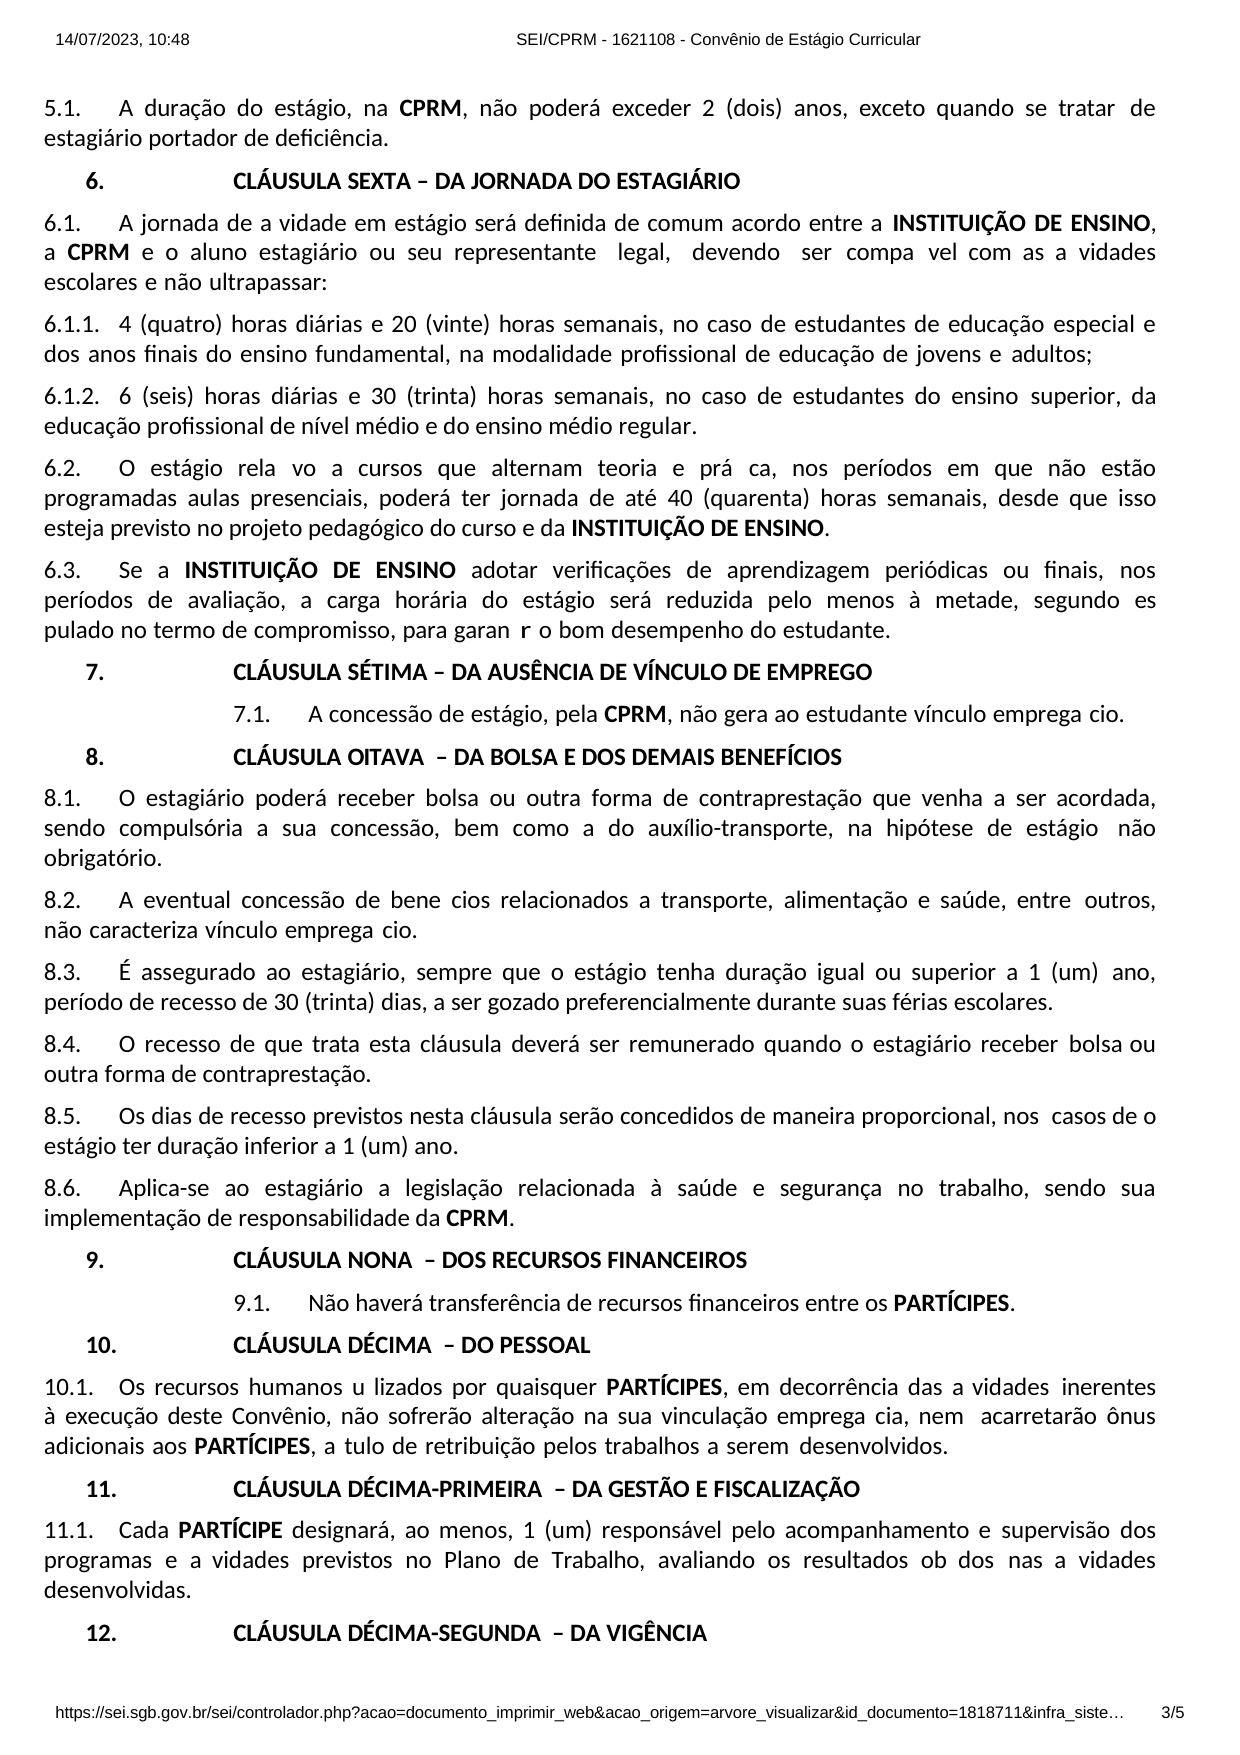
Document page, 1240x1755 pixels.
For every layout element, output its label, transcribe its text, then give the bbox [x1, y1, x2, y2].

list CLÁUSULA SEXTA – DA JORNADA DO ESTAGIÁRIO [85, 165, 1196, 196]
list Não haverá transferência de recursos ﬁnanceiros entre os PARTÍCIPES. [233, 1287, 1196, 1317]
list A jornada de a vidade em estágio será deﬁnida de comum acordo entre a INSTITUIÇÃO DE ENSINO, a CPRM e o aluno estagiário ou seu representante legal, devendo ser compa vel com as a vidades escolares e não ultrapassar: [44, 207, 1157, 297]
list CLÁUSULA DÉCIMA-PRIMEIRA – DA GESTÃO E FISCALIZAÇÃO [85, 1473, 1196, 1503]
list Os dias de recesso previstos nesta cláusula serão concedidos de maneira proporcional, nos casos de o estágio ter duração inferior a 1 (um) ano. [44, 1101, 1157, 1160]
list CLÁUSULA OITAVA – DA BOLSA E DOS DEMAIS BENEFÍCIOS [85, 741, 1196, 771]
list A concessão de estágio, pela CPRM, não gera ao estudante vínculo emprega cio. [233, 699, 1196, 729]
list O estágio rela vo a cursos que alternam teoria e prá ca, nos períodos em que não estão programadas aulas presenciais, poderá ter jornada de até 40 (quarenta) horas semanais, desde que isso esteja previsto no projeto pedagógico do curso e da INSTITUIÇÃO DE ENSINO. [44, 453, 1157, 542]
list Cada PARTÍCIPE designará, ao menos, 1 (um) responsável pelo acompanhamento e supervisão dos programas e a vidades previstos no Plano de Trabalho, avaliando os resultados ob dos nas a vidades desenvolvidas. [44, 1515, 1157, 1604]
list A eventual concessão de bene cios relacionados a transporte, alimentação e saúde, entre outros, não caracteriza vínculo emprega cio. [44, 885, 1157, 944]
list CLÁUSULA SÉTIMA – DA AUSÊNCIA DE VÍNCULO DE EMPREGO [85, 656, 1196, 687]
list CLÁUSULA NONA – DOS RECURSOS FINANCEIROS [85, 1245, 1196, 1275]
list A duração do estágio, na CPRM, não poderá exceder 2 (dois) anos, exceto quando se tratar de estagiário portador de deﬁciência. [44, 93, 1157, 153]
list CLÁUSULA DÉCIMA – DO PESSOAL [85, 1329, 1196, 1359]
list Se a INSTITUIÇÃO DE ENSINO adotar veriﬁcações de aprendizagem periódicas ou ﬁnais, nos períodos de avaliação, a carga horária do estágio será reduzida pelo menos à metade, segundo es pulado no termo de compromisso, para garan r o bom desempenho do estudante. [44, 555, 1157, 644]
list É assegurado ao estagiário, sempre que o estágio tenha duração igual ou superior a 1 (um) ano, período de recesso de 30 (trinta) dias, a ser gozado preferencialmente durante suas férias escolares. [44, 957, 1157, 1016]
list 6 (seis) horas diárias e 30 (trinta) horas semanais, no caso de estudantes do ensino superior, da educação proﬁssional de nível médio e do ensino médio regular. [44, 381, 1157, 441]
list O recesso de que trata esta cláusula deverá ser remunerado quando o estagiário receber bolsa ou outra forma de contraprestação. [44, 1029, 1157, 1088]
list 4 (quatro) horas diárias e 20 (vinte) horas semanais, no caso de estudantes de educação especial e dos anos ﬁnais do ensino fundamental, na modalidade proﬁssional de educação de jovens e adultos; [44, 309, 1157, 368]
list Aplica-se ao estagiário a legislação relacionada à saúde e segurança no trabalho, sendo sua implementação de responsabilidade da CPRM. [44, 1173, 1157, 1232]
list Os recursos humanos u lizados por quaisquer PARTÍCIPES, em decorrência das a vidades inerentes à execução deste Convênio, não sofrerão alteração na sua vinculação emprega cia, nem acarretarão ônus adicionais aos PARTÍCIPES, a tulo de retribuição pelos trabalhos a serem desenvolvidos. [44, 1371, 1157, 1461]
list O estagiário poderá receber bolsa ou outra forma de contraprestação que venha a ser acordada, sendo compulsória a sua concessão, bem como a do auxílio-transporte, na hipótese de estágio não obrigatório. [44, 783, 1157, 872]
list CLÁUSULA DÉCIMA-SEGUNDA – DA VIGÊNCIA [85, 1617, 1196, 1647]
